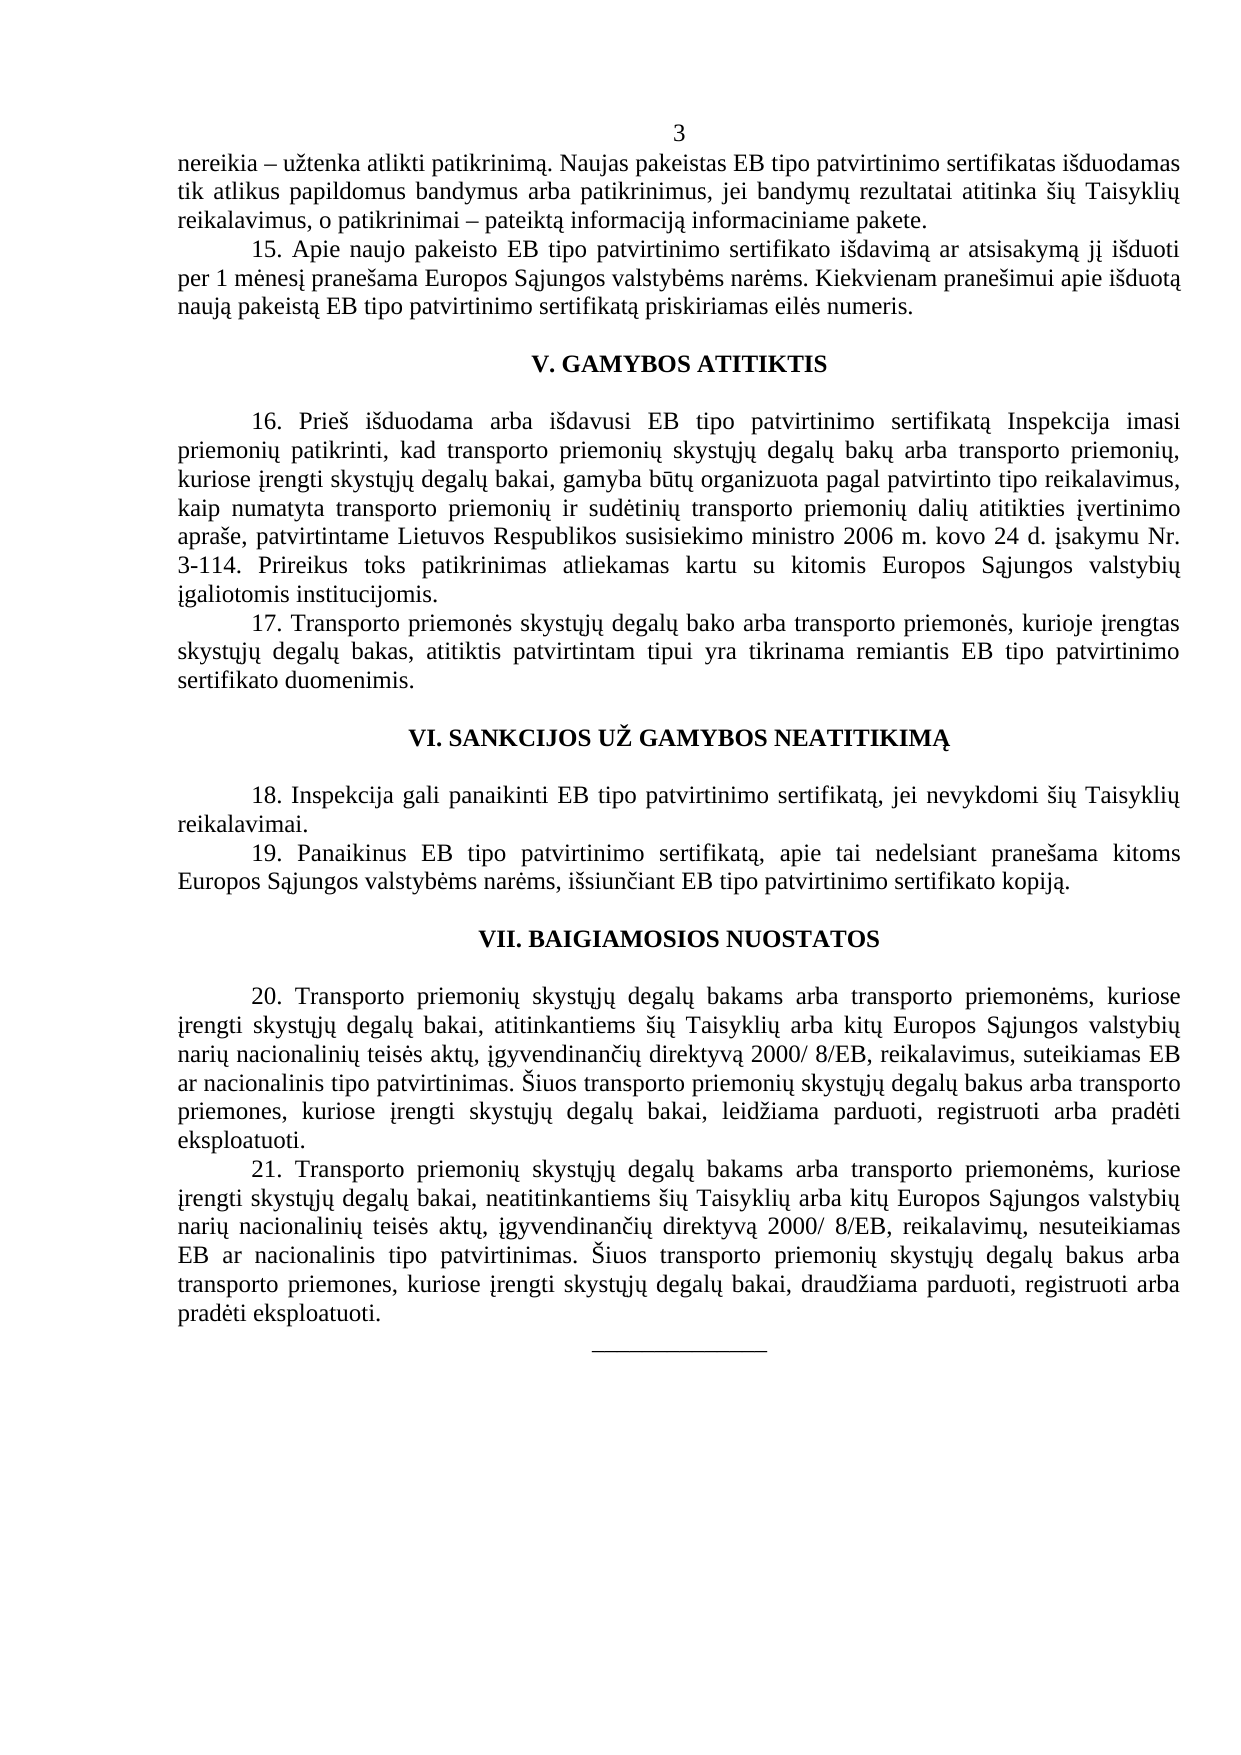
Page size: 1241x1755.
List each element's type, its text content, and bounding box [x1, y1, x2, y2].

text ______________ [177, 1326, 1181, 1355]
text 15. Apie naujo pakeisto EB tipo patvirtinimo sertifikato išdavimą ar atsisakymą jį išduoti per 1 mėnesį pranešama Europos Sąjungos valstybėms narėms. Kiekvienam pranešimui apie išduotą naują pakeistą EB tipo patvirtinimo sertifikatą priskiriamas eilės numeris. [177, 234, 1181, 320]
text nereikia – užtenka atlikti patikrinimą. Naujas pakeistas EB tipo patvirtinimo sertifikatas išduodamas tik atlikus papildomus bandymus arba patikrinimus, jei bandymų rezultatai atitinka šių Taisyklių reikalavimus, o patikrinimai – pateiktą informaciją informaciniame pakete. [177, 148, 1181, 234]
text 16. Prieš išduodama arba išdavusi EB tipo patvirtinimo sertifikatą Inspekcija imasi priemonių patikrinti, kad transporto priemonių skystųjų degalų bakų arba transporto priemonių, kuriose įrengti skystųjų degalų bakai, gamyba būtų organizuota pagal patvirtinto tipo reikalavimus, kaip numatyta transporto priemonių ir sudėtinių transporto priemonių dalių atitikties įvertinimo apraše, patvirtintame Lietuvos Respublikos susisiekimo ministro 2006 m. kovo 24 d. įsakymu Nr. 3-114. Prireikus toks patikrinimas atliekamas kartu su kitomis Europos Sąjungos valstybių įgaliotomis institucijomis. [177, 406, 1181, 608]
text 18. Inspekcija gali panaikinti EB tipo patvirtinimo sertifikatą, jei nevykdomi šių Taisyklių reikalavimai. [177, 780, 1181, 838]
text 19. Panaikinus EB tipo patvirtinimo sertifikatą, apie tai nedelsiant pranešama kitoms Europos Sąjungos valstybėms narėms, išsiunčiant EB tipo patvirtinimo sertifikato kopiją. [177, 838, 1181, 895]
text VI. SANKCIJOS UŽ GAMYBOS NEATITIKIMĄ [177, 723, 1181, 751]
text 21. Transporto priemonių skystųjų degalų bakams arba transporto priemonėms, kuriose įrengti skystųjų degalų bakai, neatitinkantiems šių Taisyklių arba kitų Europos Sąjungos valstybių narių nacionalinių teisės aktų, įgyvendinančių direktyvą 2000/ 8/EB, reikalavimų, nesuteikiamas EB ar nacionalinis tipo patvirtinimas. Šiuos transporto priemonių skystųjų degalų bakus arba transporto priemones, kuriose įrengti skystųjų degalų bakai, draudžiama parduoti, registruoti arba pradėti eksploatuoti. [177, 1154, 1181, 1326]
text 17. Transporto priemonės skystųjų degalų bako arba transporto priemonės, kurioje įrengtas skystųjų degalų bakas, atitiktis patvirtintam tipui yra tikrinama remiantis EB tipo patvirtinimo sertifikato duomenimis. [177, 608, 1181, 694]
text V. GAMYBOS ATITIKTIS [177, 349, 1181, 378]
text 20. Transporto priemonių skystųjų degalų bakams arba transporto priemonėms, kuriose įrengti skystųjų degalų bakai, atitinkantiems šių Taisyklių arba kitų Europos Sąjungos valstybių narių nacionalinių teisės aktų, įgyvendinančių direktyvą 2000/ 8/EB, reikalavimus, suteikiamas EB ar nacionalinis tipo patvirtinimas. Šiuos transporto priemonių skystųjų degalų bakus arba transporto priemones, kuriose įrengti skystųjų degalų bakai, leidžiama parduoti, registruoti arba pradėti eksploatuoti. [177, 981, 1181, 1154]
text VII. BAIGIAMOSIOS NUOSTATOS [177, 924, 1181, 953]
